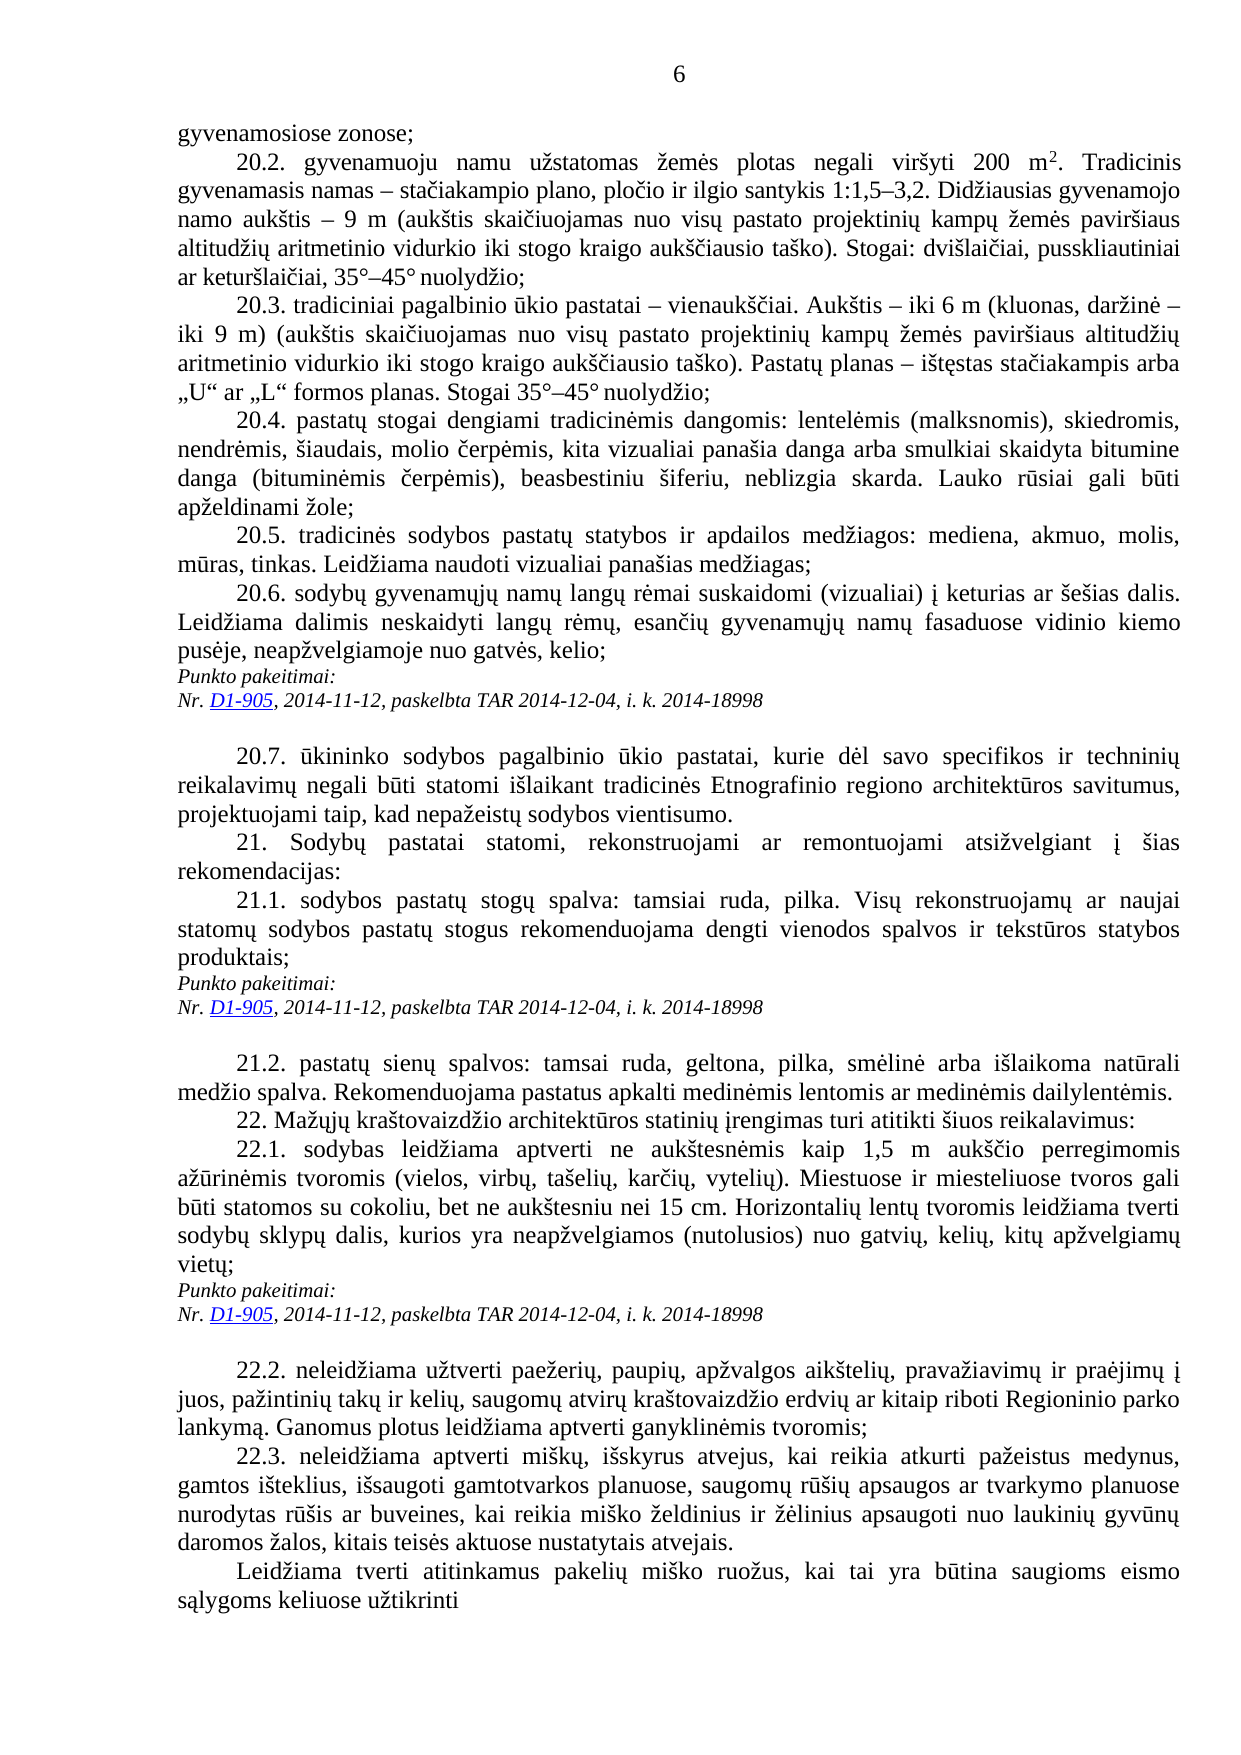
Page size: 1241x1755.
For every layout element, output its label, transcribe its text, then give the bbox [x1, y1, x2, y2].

text Punkto pakeitimai: [177, 1278, 1181, 1302]
text 21.2. pastatų sienų spalvos: tamsai ruda, geltona, pilka, smėlinė arba išlaikoma natūrali medžio spalva. Rekomenduojama pastatus apkalti medinėmis lentomis ar medinėmis dailylentėmis. [177, 1048, 1181, 1106]
text Leidžiama tverti atitinkamus pakelių miško ruožus, kai tai yra būtina saugioms eismo sąlygoms keliuose užtikrinti [177, 1556, 1181, 1614]
text Punkto pakeitimai: [177, 664, 1181, 688]
text Nr. D1-905, 2014-11-12, paskelbta TAR 2014-12-04, i. k. 2014-18998 [177, 995, 1181, 1019]
text 22.3. neleidžiama aptverti miškų, išskyrus atvejus, kai reikia atkurti pažeistus medynus, gamtos išteklius, išsaugoti gamtotvarkos planuose, saugomų rūšių apsaugos ar tvarkymo planuose nurodytas rūšis ar buveines, kai reikia miško želdinius ir žėlinius apsaugoti nuo laukinių gyvūnų daromos žalos, kitais teisės aktuose nustatytais atvejais. [177, 1441, 1181, 1556]
text 20.3. tradiciniai pagalbinio ūkio pastatai – vienaukščiai. Aukštis – iki 6 m (kluonas, daržinė – iki 9 m) (aukštis skaičiuojamas nuo visų pastato projektinių kampų žemės paviršiaus altitudžių aritmetinio vidurkio iki stogo kraigo aukščiausio taško). Pastatų planas – ištęstas stačiakampis arba „U“ ar „L“ formos planas. Stogai 35°–45° nuolydžio; [177, 291, 1181, 406]
text 20.4. pastatų stogai dengiami tradicinėmis dangomis: lentelėmis (malksnomis), skiedromis, nendrėmis, šiaudais, molio čerpėmis, kita vizualiai panašia danga arba smulkiai skaidyta bitumine danga (bituminėmis čerpėmis), beasbestiniu šiferiu, neblizgia skarda. Lauko rūsiai gali būti apželdinami žole; [177, 406, 1181, 521]
text 20.6. sodybų gyvenamųjų namų langų rėmai suskaidomi (vizualiai) į keturias ar šešias dalis. Leidžiama dalimis neskaidyti langų rėmų, esančių gyvenamųjų namų fasaduose vidinio kiemo pusėje, neapžvelgiamoje nuo gatvės, kelio; [177, 578, 1181, 664]
text 20.2. gyvenamuoju namu užstatomas žemės plotas negali viršyti 200 m2. Tradicinis gyvenamasis namas – stačiakampio plano, pločio ir ilgio santykis 1:1,5–3,2. Didžiausias gyvenamojo namo aukštis – 9 m (aukštis skaičiuojamas nuo visų pastato projektinių kampų žemės paviršiaus altitudžių aritmetinio vidurkio iki stogo kraigo aukščiausio taško). Stogai: dvišlaičiai, pusskliautiniai ar keturšlaičiai, 35°–45° nuolydžio; [177, 147, 1181, 291]
text 21.1. sodybos pastatų stogų spalva: tamsiai ruda, pilka. Visų rekonstruojamų ar naujai statomų sodybos pastatų stogus rekomenduojama dengti vienodos spalvos ir tekstūros statybos produktais; [177, 885, 1181, 971]
text 22.2. neleidžiama užtverti paežerių, paupių, apžvalgos aikštelių, pravažiavimų ir praėjimų į juos, pažintinių takų ir kelių, saugomų atvirų kraštovaizdžio erdvių ar kitaip riboti Regioninio parko lankymą. Ganomus plotus leidžiama aptverti ganyklinėmis tvoromis; [177, 1355, 1181, 1441]
text 22.1. sodybas leidžiama aptverti ne aukštesnėmis kaip 1,5 m aukščio perregimomis ažūrinėmis tvoromis (vielos, virbų, tašelių, karčių, vytelių). Miestuose ir miesteliuose tvoros gali būti statomos su cokoliu, bet ne aukštesniu nei 15 cm. Horizontalių lentų tvoromis leidžiama tverti sodybų sklypų dalis, kurios yra neapžvelgiamos (nutolusios) nuo gatvių, kelių, kitų apžvelgiamų vietų; [177, 1134, 1181, 1278]
text Nr. D1-905, 2014-11-12, paskelbta TAR 2014-12-04, i. k. 2014-18998 [177, 688, 1181, 712]
text 20.5. tradicinės sodybos pastatų statybos ir apdailos medžiagos: mediena, akmuo, molis, mūras, tinkas. Leidžiama naudoti vizualiai panašias medžiagas; [177, 521, 1181, 578]
text Punkto pakeitimai: [177, 971, 1181, 995]
text 21. Sodybų pastatai statomi, rekonstruojami ar remontuojami atsižvelgiant į šias rekomendacijas: [177, 827, 1181, 885]
text 20.7. ūkininko sodybos pagalbinio ūkio pastatai, kurie dėl savo specifikos ir techninių reikalavimų negali būti statomi išlaikant tradicinės Etnografinio regiono architektūros savitumus, projektuojami taip, kad nepažeistų sodybos vientisumo. [177, 741, 1181, 827]
text 22. Mažųjų kraštovaizdžio architektūros statinių įrengimas turi atitikti šiuos reikalavimus: [177, 1106, 1181, 1134]
text Nr. D1-905, 2014-11-12, paskelbta TAR 2014-12-04, i. k. 2014-18998 [177, 1302, 1181, 1326]
text gyvenamosiose zonose; [177, 118, 1181, 147]
